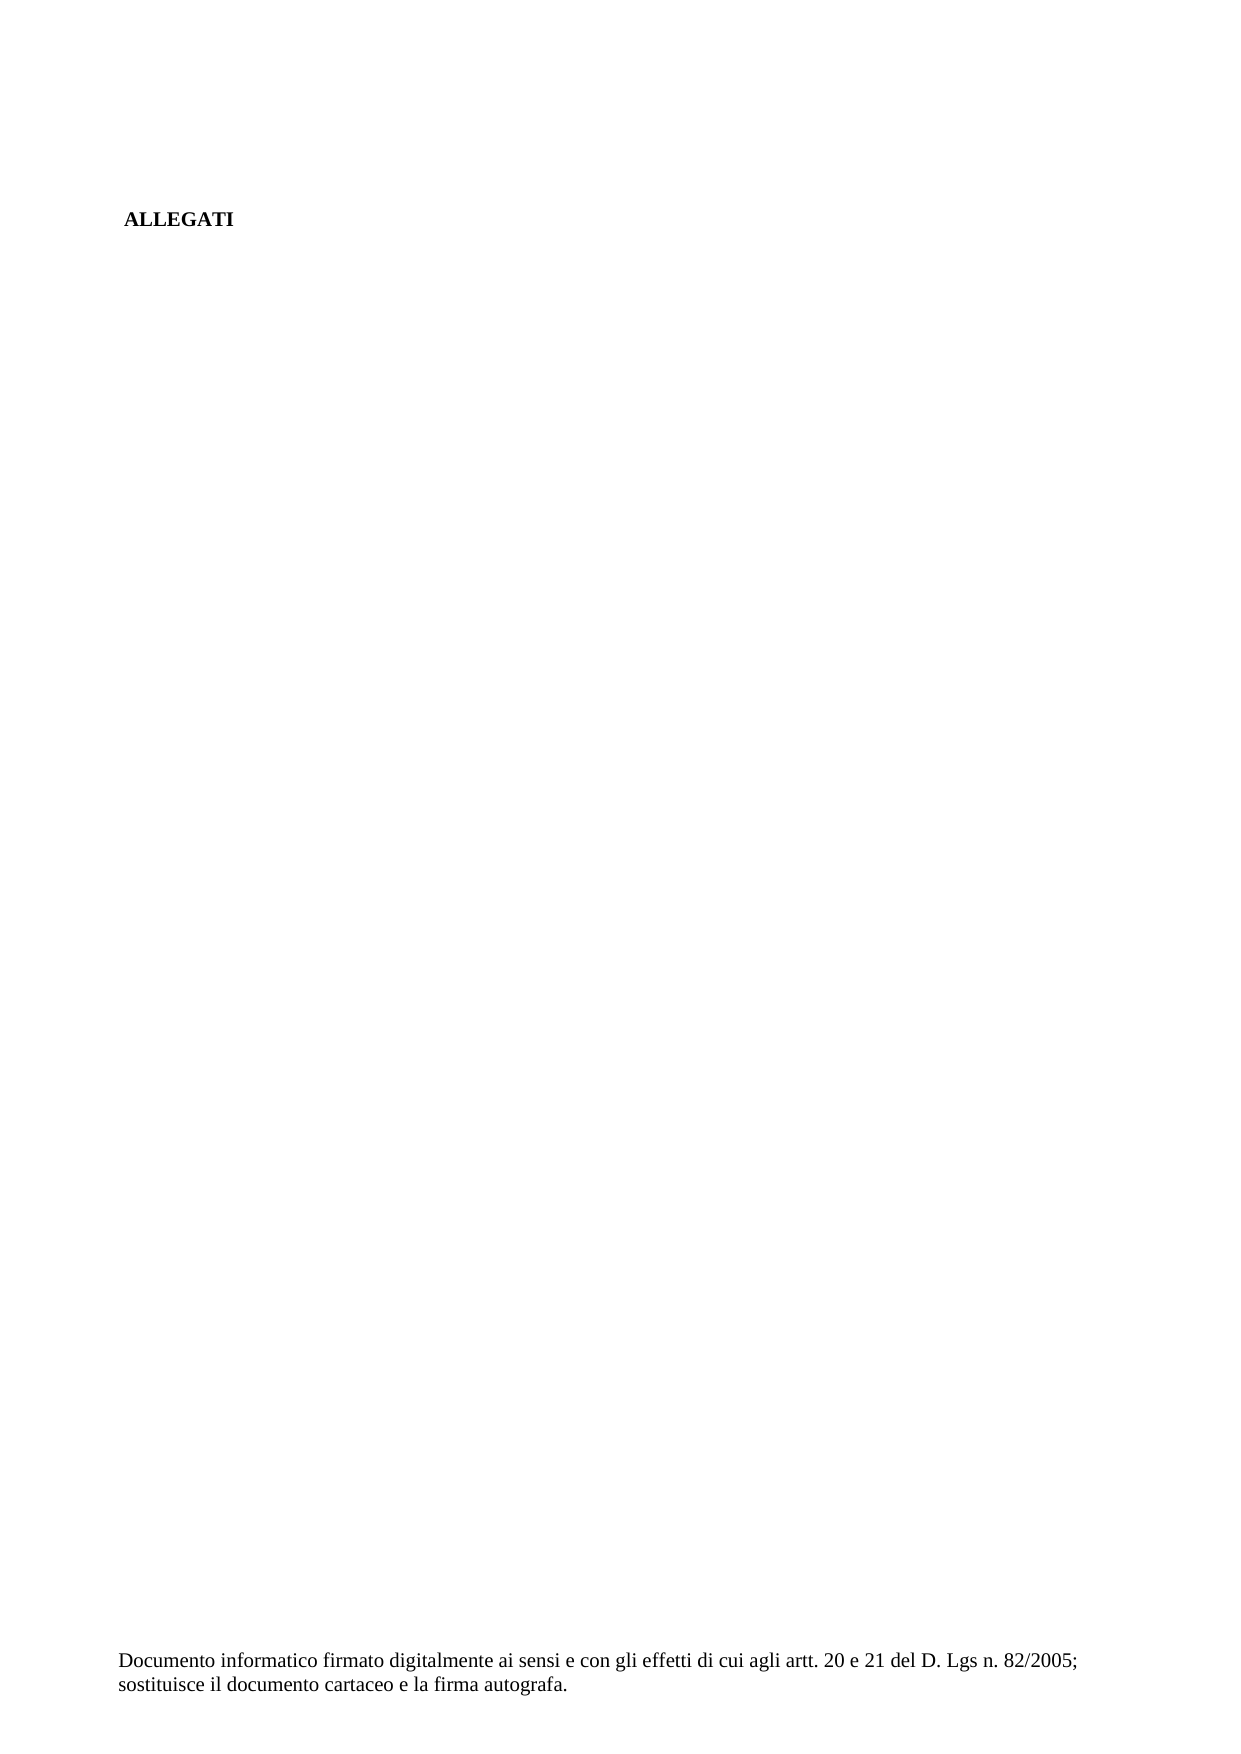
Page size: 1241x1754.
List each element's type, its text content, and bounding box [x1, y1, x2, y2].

table_header ALLEGATI [118, 201, 280, 237]
table_header [280, 201, 1122, 237]
